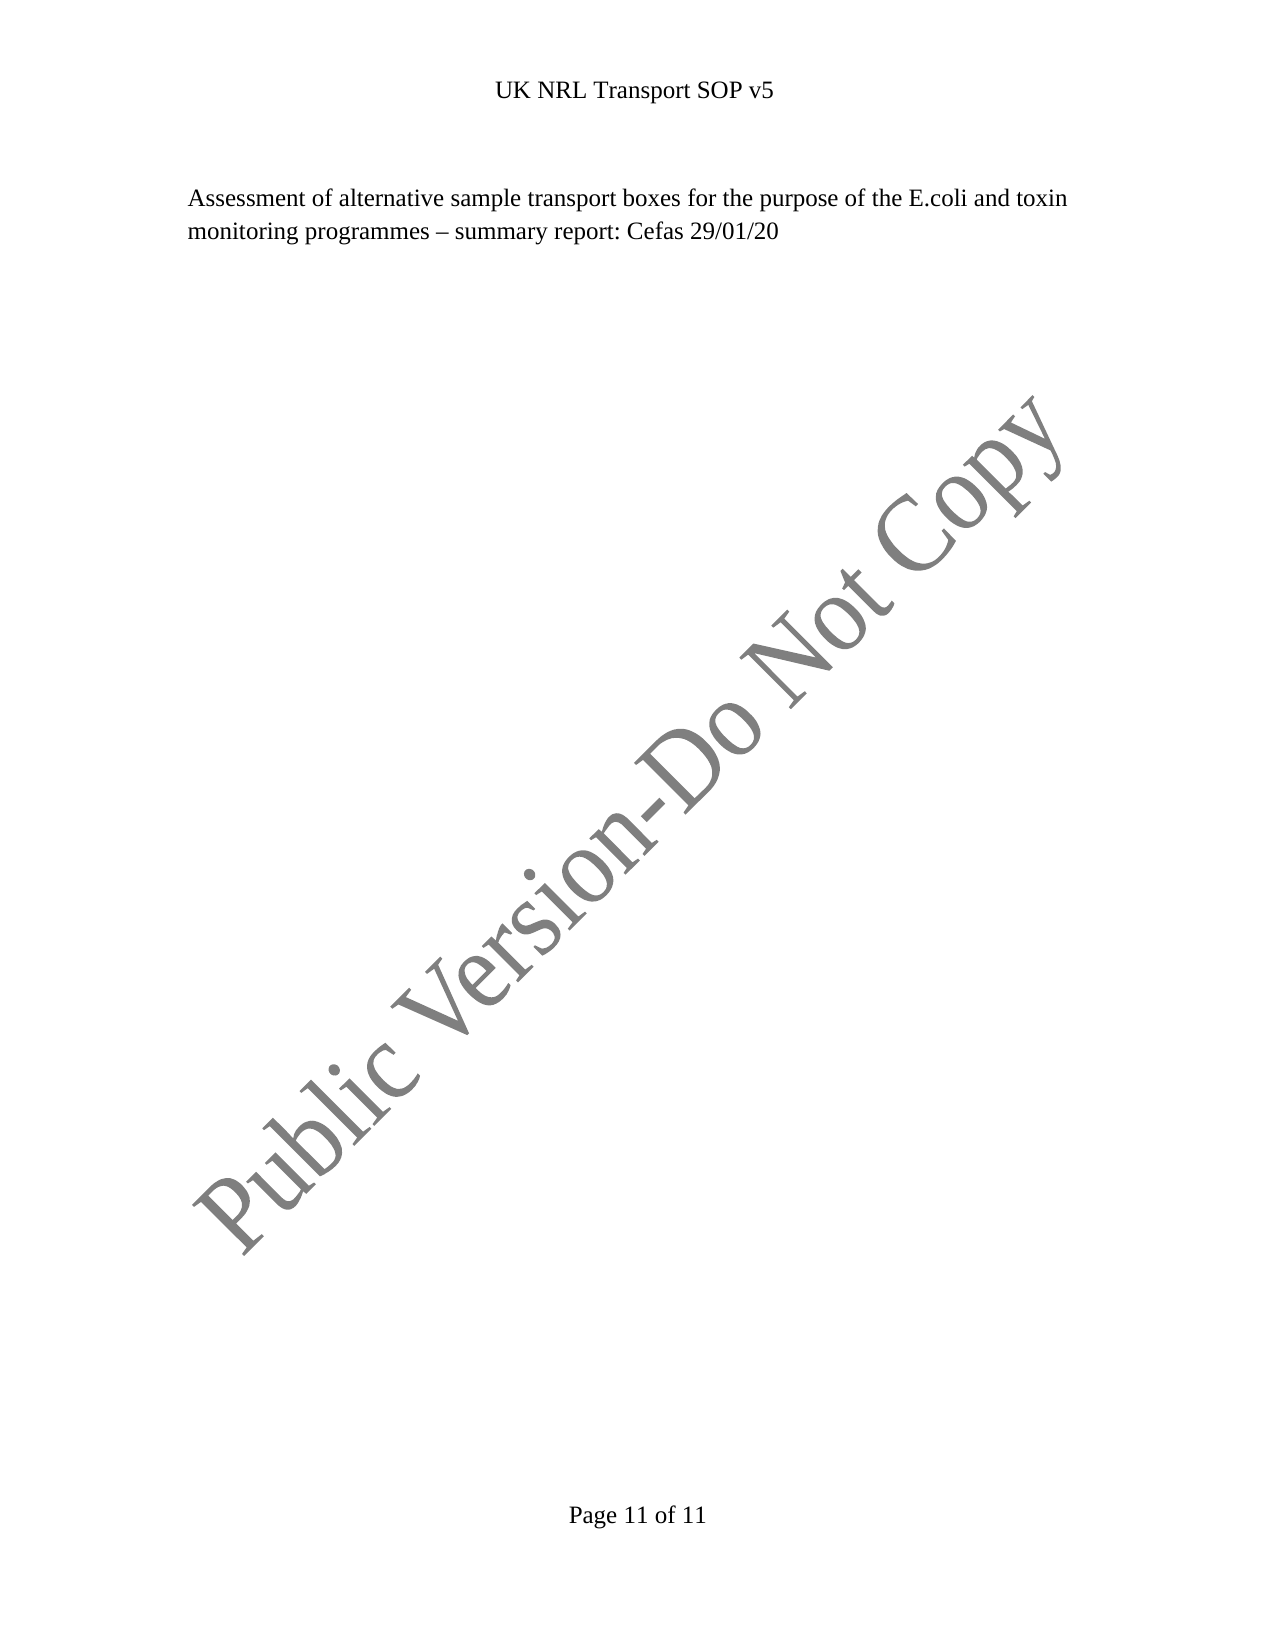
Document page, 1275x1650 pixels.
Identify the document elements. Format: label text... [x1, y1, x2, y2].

subtitle Assessment of alternative sample transport boxes for the purpose of the E.coli and toxin monitoring programmes – summary report: Cefas 29/01/20 [187, 183, 1087, 245]
